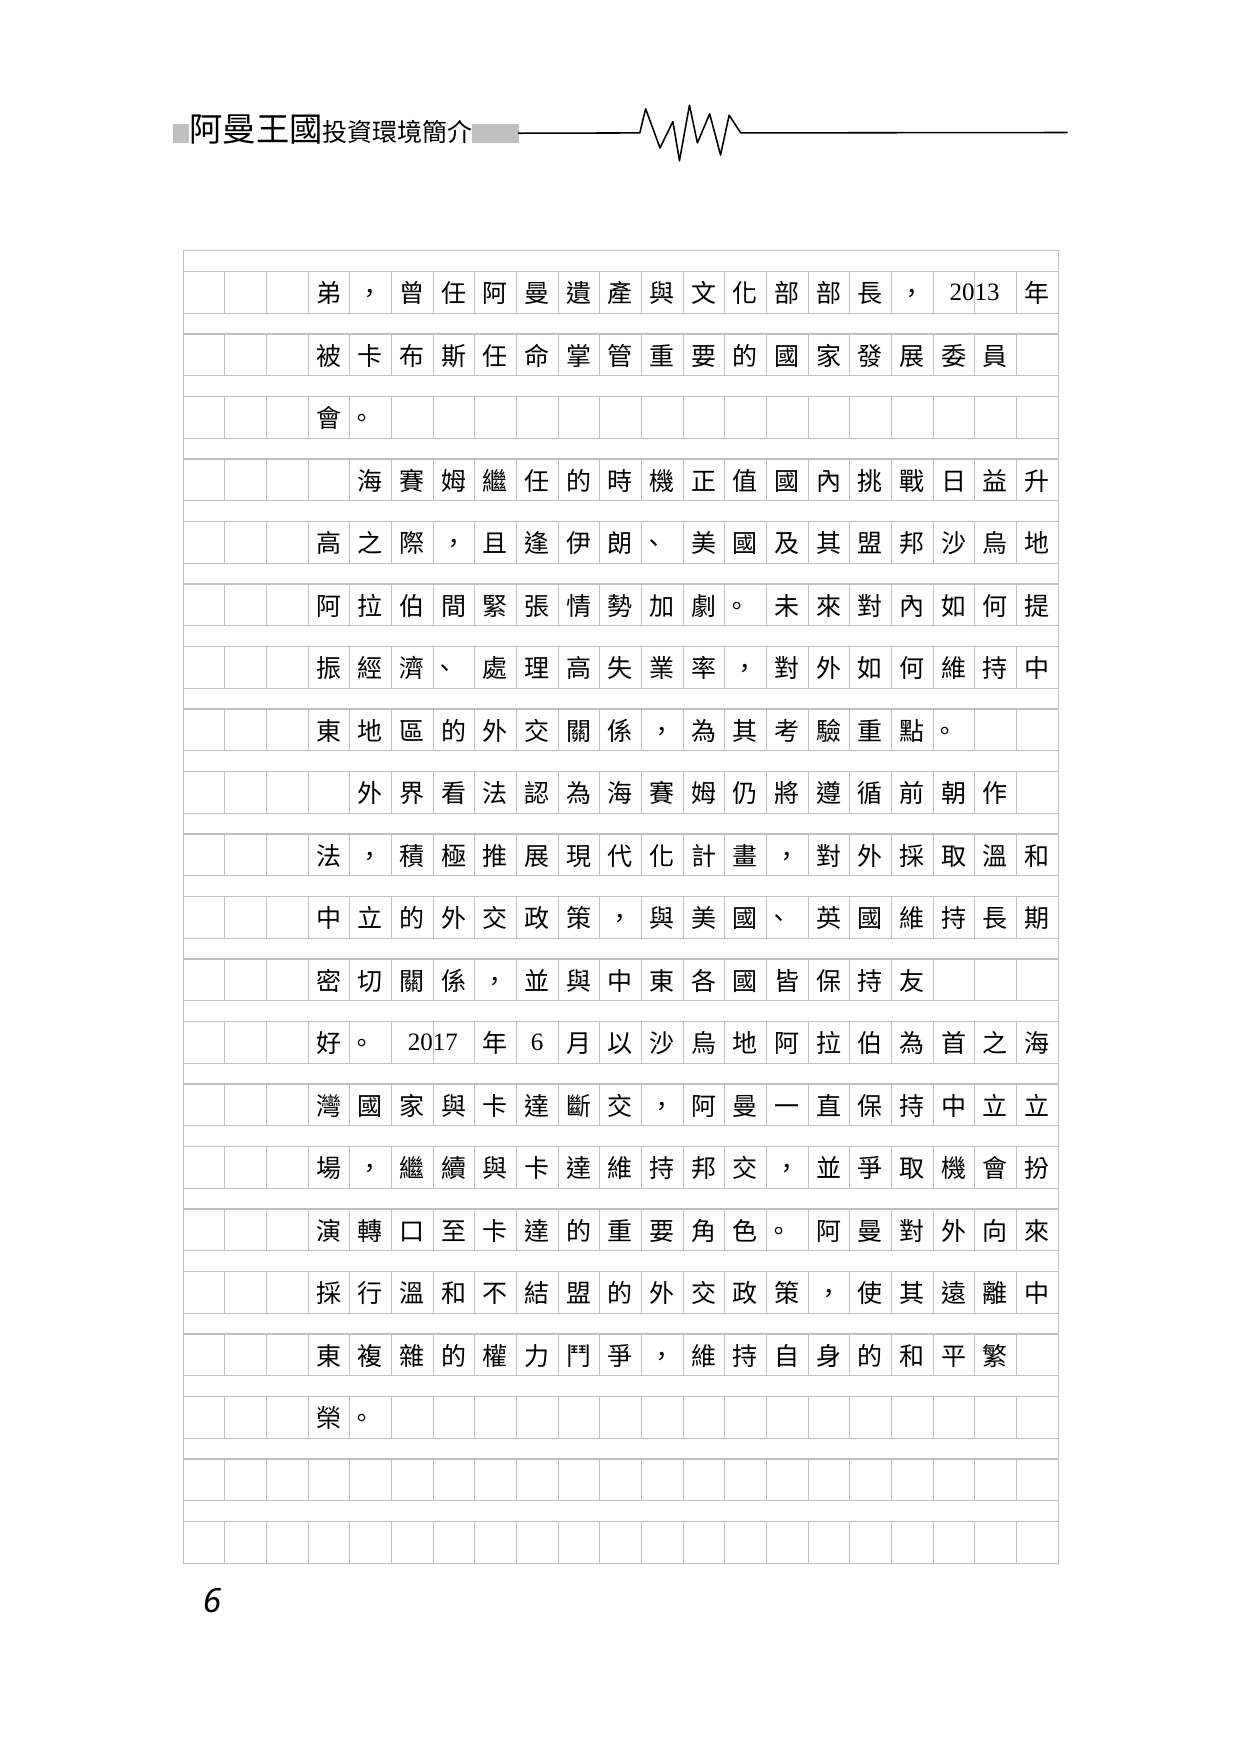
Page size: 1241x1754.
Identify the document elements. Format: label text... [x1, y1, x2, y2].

text 海賽姆繼任的時機正值國內挑戰日益升高之際，且逢伊朗、美國及其盟邦沙烏地阿拉伯間緊張情勢加劇。未來對內如何提振經濟、處理高失業率，對外如何維持中東地區的外交關係，為其考驗重點。 [281, 439, 1058, 458]
text 外界看法認為海賽姆仍將遵循前朝作法，積極推展現代化計畫，對外採取溫和中立的外交政策，與美國、英國維持長期密切關係，並與中東各國皆保持友好。2017年6月以沙烏地阿拉伯為首之海灣國家與卡達斷交，阿曼一直保持中立立場，繼續與卡達維持邦交，並爭取機會扮演轉口至卡達的重要角色。阿曼對外向來採行溫和不結盟的外交政策，使其遠離中東複雜的權力鬥爭，維持自身的和平繁榮。 [281, 1001, 1058, 1021]
text 海賽姆繼任的時機正值國內挑戰日益升高之際，且逢伊朗、美國及其盟邦沙烏地阿拉伯間緊張情勢加劇。未來對內如何提振經濟、處理高失業率，對外如何維持中東地區的外交關係，為其考驗重點。 [281, 564, 1058, 583]
text 外界看法認為海賽姆仍將遵循前朝作法，積極推展現代化計畫，對外採取溫和中立的外交政策，與美國、英國維持長期密切關係，並與中東各國皆保持友好。2017年6月以沙烏地阿拉伯為首之海灣國家與卡達斷交，阿曼一直保持中立立場，繼續與卡達維持邦交，並爭取機會扮演轉口至卡達的重要角色。阿曼對外向來採行溫和不結盟的外交政策，使其遠離中東複雜的權力鬥爭，維持自身的和平繁榮。 [281, 1064, 1058, 1083]
text 海賽姆繼任的時機正值國內挑戰日益升高之際，且逢伊朗、美國及其盟邦沙烏地阿拉伯間緊張情勢加劇。未來對內如何提振經濟、處理高失業率，對外如何維持中東地區的外交關係，為其考驗重點。 [281, 501, 1058, 521]
text 卡布斯沒有子女，也未公開指定繼承人，根據阿曼法令，王室可在王位空缺3天內選擇繼承人。在卡布斯逝世第二天，阿曼高級軍事委員會即要求王室委員會集會並選出繼任者，由海賽姆·本·塔里克·阿勒賽義德（Haitham bin Tariq Al-Said）受命成為新任國王蘇丹。海賽姆為卡布斯之堂弟，曾任阿曼遺產與文化部部長，2013年被卡布斯任命掌管重要的國家發展委員會。 [281, 314, 1058, 333]
text 外界看法認為海賽姆仍將遵循前朝作法，積極推展現代化計畫，對外採取溫和中立的外交政策，與美國、英國維持長期密切關係，並與中東各國皆保持友好。2017年6月以沙烏地阿拉伯為首之海灣國家與卡達斷交，阿曼一直保持中立立場，繼續與卡達維持邦交，並爭取機會扮演轉口至卡達的重要角色。阿曼對外向來採行溫和不結盟的外交政策，使其遠離中東複雜的權力鬥爭，維持自身的和平繁榮。 [281, 1189, 1058, 1208]
text 外界看法認為海賽姆仍將遵循前朝作法，積極推展現代化計畫，對外採取溫和中立的外交政策，與美國、英國維持長期密切關係，並與中東各國皆保持友好。2017年6月以沙烏地阿拉伯為首之海灣國家與卡達斷交，阿曼一直保持中立立場，繼續與卡達維持邦交，並爭取機會扮演轉口至卡達的重要角色。阿曼對外向來採行溫和不結盟的外交政策，使其遠離中東複雜的權力鬥爭，維持自身的和平繁榮。 [281, 939, 1058, 958]
text 卡布斯沒有子女，也未公開指定繼承人，根據阿曼法令，王室可在王位空缺3天內選擇繼承人。在卡布斯逝世第二天，阿曼高級軍事委員會即要求王室委員會集會並選出繼任者，由海賽姆·本·塔里克·阿勒賽義德（Haitham bin Tariq Al-Said）受命成為新任國王蘇丹。海賽姆為卡布斯之堂弟，曾任阿曼遺產與文化部部長，2013年被卡布斯任命掌管重要的國家發展委員會。 [281, 251, 1058, 271]
text 外界看法認為海賽姆仍將遵循前朝作法，積極推展現代化計畫，對外採取溫和中立的外交政策，與美國、英國維持長期密切關係，並與中東各國皆保持友好。2017年6月以沙烏地阿拉伯為首之海灣國家與卡達斷交，阿曼一直保持中立立場，繼續與卡達維持邦交，並爭取機會扮演轉口至卡達的重要角色。阿曼對外向來採行溫和不結盟的外交政策，使其遠離中東複雜的權力鬥爭，維持自身的和平繁榮。 [281, 1314, 1058, 1333]
text 外界看法認為海賽姆仍將遵循前朝作法，積極推展現代化計畫，對外採取溫和中立的外交政策，與美國、英國維持長期密切關係，並與中東各國皆保持友好。2017年6月以沙烏地阿拉伯為首之海灣國家與卡達斷交，阿曼一直保持中立立場，繼續與卡達維持邦交，並爭取機會扮演轉口至卡達的重要角色。阿曼對外向來採行溫和不結盟的外交政策，使其遠離中東複雜的權力鬥爭，維持自身的和平繁榮。 [281, 1251, 1058, 1271]
text 外界看法認為海賽姆仍將遵循前朝作法，積極推展現代化計畫，對外採取溫和中立的外交政策，與美國、英國維持長期密切關係，並與中東各國皆保持友好。2017年6月以沙烏地阿拉伯為首之海灣國家與卡達斷交，阿曼一直保持中立立場，繼續與卡達維持邦交，並爭取機會扮演轉口至卡達的重要角色。阿曼對外向來採行溫和不結盟的外交政策，使其遠離中東複雜的權力鬥爭，維持自身的和平繁榮。 [281, 1126, 1058, 1146]
text 外界看法認為海賽姆仍將遵循前朝作法，積極推展現代化計畫，對外採取溫和中立的外交政策，與美國、英國維持長期密切關係，並與中東各國皆保持友好。2017年6月以沙烏地阿拉伯為首之海灣國家與卡達斷交，阿曼一直保持中立立場，繼續與卡達維持邦交，並爭取機會扮演轉口至卡達的重要角色。阿曼對外向來採行溫和不結盟的外交政策，使其遠離中東複雜的權力鬥爭，維持自身的和平繁榮。 [281, 814, 1058, 833]
text 外界看法認為海賽姆仍將遵循前朝作法，積極推展現代化計畫，對外採取溫和中立的外交政策，與美國、英國維持長期密切關係，並與中東各國皆保持友好。2017年6月以沙烏地阿拉伯為首之海灣國家與卡達斷交，阿曼一直保持中立立場，繼續與卡達維持邦交，並爭取機會扮演轉口至卡達的重要角色。阿曼對外向來採行溫和不結盟的外交政策，使其遠離中東複雜的權力鬥爭，維持自身的和平繁榮。 [281, 1376, 1058, 1396]
text 外界看法認為海賽姆仍將遵循前朝作法，積極推展現代化計畫，對外採取溫和中立的外交政策，與美國、英國維持長期密切關係，並與中東各國皆保持友好。2017年6月以沙烏地阿拉伯為首之海灣國家與卡達斷交，阿曼一直保持中立立場，繼續與卡達維持邦交，並爭取機會扮演轉口至卡達的重要角色。阿曼對外向來採行溫和不結盟的外交政策，使其遠離中東複雜的權力鬥爭，維持自身的和平繁榮。 [281, 876, 1058, 896]
text 外界看法認為海賽姆仍將遵循前朝作法，積極推展現代化計畫，對外採取溫和中立的外交政策，與美國、英國維持長期密切關係，並與中東各國皆保持友好。2017年6月以沙烏地阿拉伯為首之海灣國家與卡達斷交，阿曼一直保持中立立場，繼續與卡達維持邦交，並爭取機會扮演轉口至卡達的重要角色。阿曼對外向來採行溫和不結盟的外交政策，使其遠離中東複雜的權力鬥爭，維持自身的和平繁榮。 [281, 751, 1058, 771]
text 卡布斯沒有子女，也未公開指定繼承人，根據阿曼法令，王室可在王位空缺3天內選擇繼承人。在卡布斯逝世第二天，阿曼高級軍事委員會即要求王室委員會集會並選出繼任者，由海賽姆·本·塔里克·阿勒賽義德（Haitham bin Tariq Al-Said）受命成為新任國王蘇丹。海賽姆為卡布斯之堂弟，曾任阿曼遺產與文化部部長，2013年被卡布斯任命掌管重要的國家發展委員會。 [281, 376, 1058, 396]
text 海賽姆繼任的時機正值國內挑戰日益升高之際，且逢伊朗、美國及其盟邦沙烏地阿拉伯間緊張情勢加劇。未來對內如何提振經濟、處理高失業率，對外如何維持中東地區的外交關係，為其考驗重點。 [281, 689, 1058, 708]
text 海賽姆繼任的時機正值國內挑戰日益升高之際，且逢伊朗、美國及其盟邦沙烏地阿拉伯間緊張情勢加劇。未來對內如何提振經濟、處理高失業率，對外如何維持中東地區的外交關係，為其考驗重點。 [281, 626, 1058, 646]
